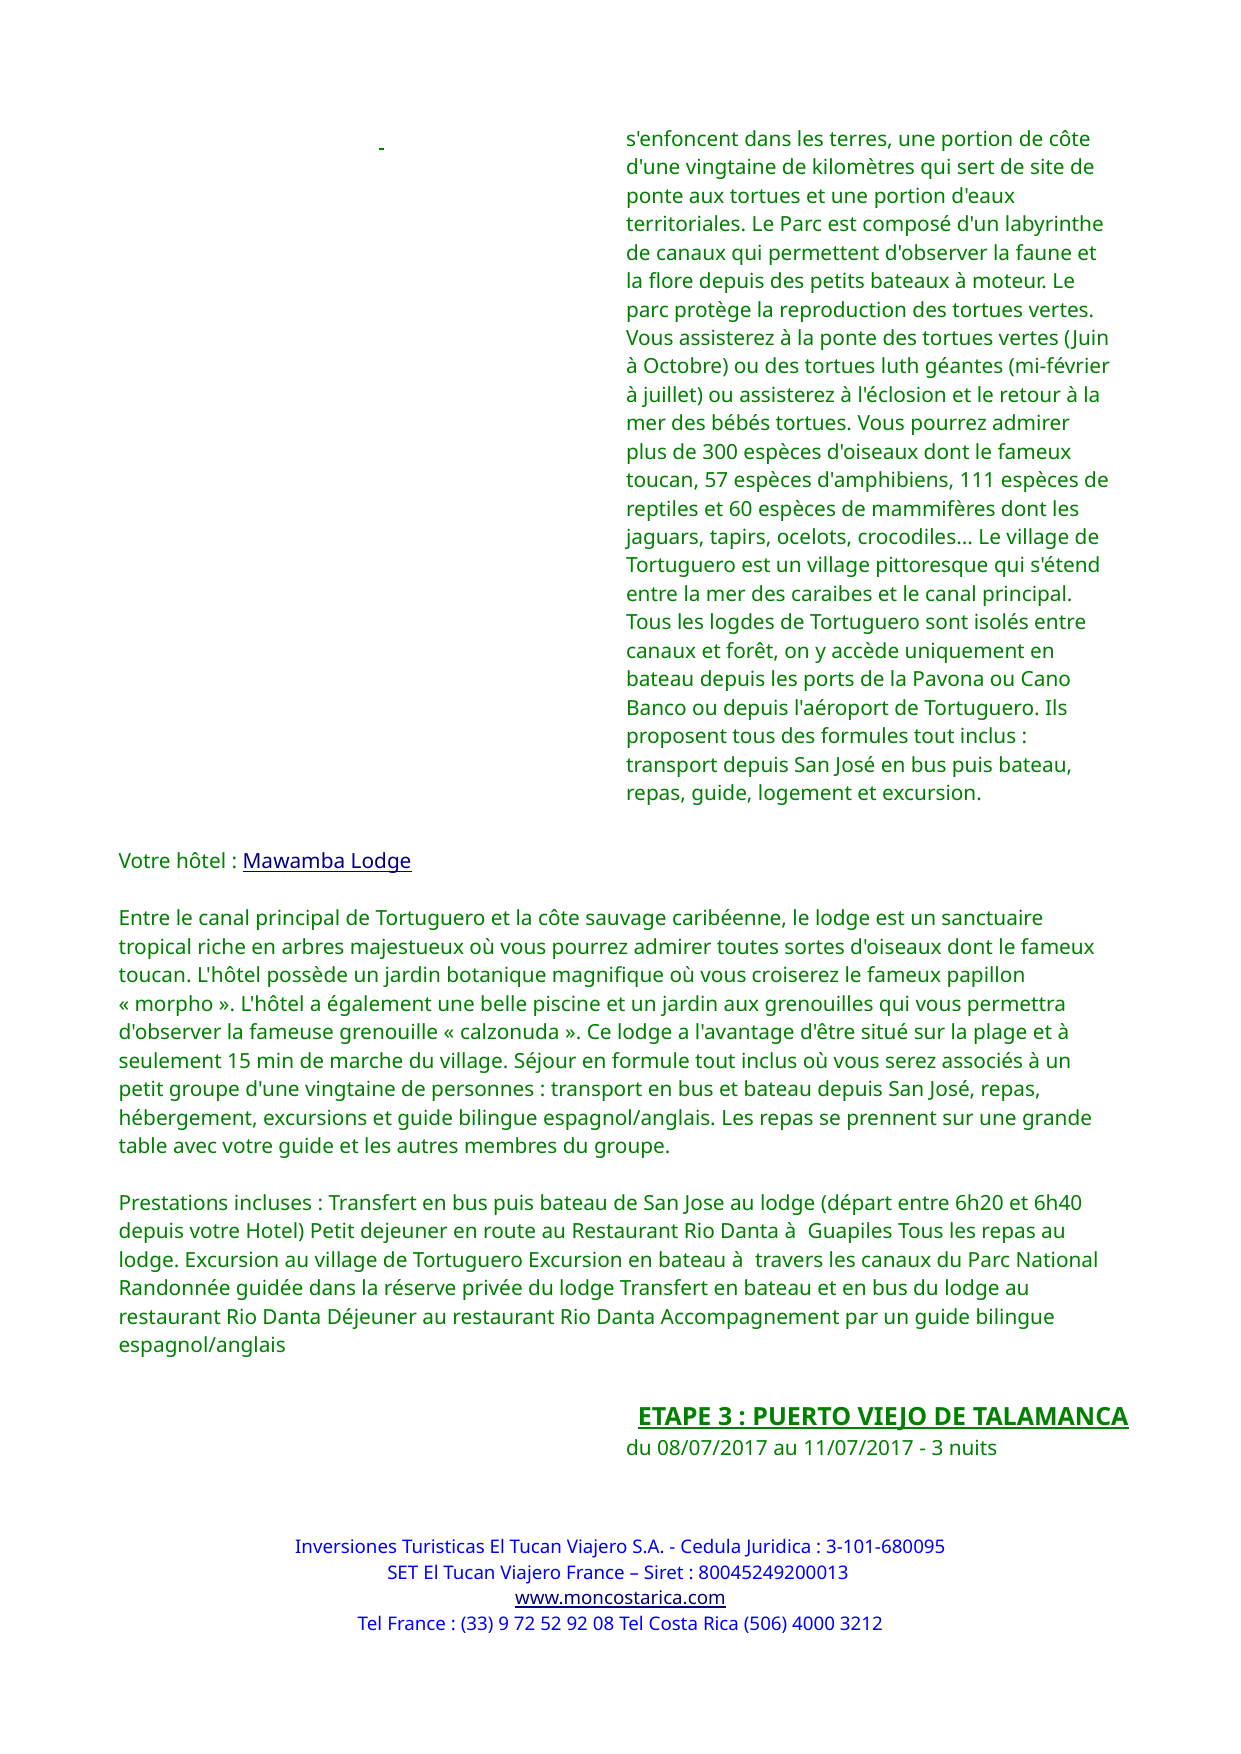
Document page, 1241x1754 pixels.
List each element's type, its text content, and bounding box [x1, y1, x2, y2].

table_header [118, 118, 620, 812]
table_header ETAPE 3 : PUERTO VIEJO DE TALAMANCA du 08/07/2017 au 11/07/2017 - 3 nuits Une étape au bord de la mer des caraïbes unique en biodiversité et mélange de culture (créole, rasta, surfeur, bohème) qui donne la possibilité de visiter le Parc National de Cahuita et le Refuge National de Vie Sauvage Manzanillo, d'explorer les récifs coralliens en plongée bouteille ou apnée, de profiter des plages de sable blond et d'une faune très abondante (paresseux, singes, coatis, morphos...). Le Parc National de Cahuita est un promontoire couvert de forêt tropicale avec à ses pieds des plages avec des eaux turquoises. Le refuge National de Vie Sylvestre MANZANILLO – GANDOCA est situé à l'extrême sud de la côte caraibe entre le Rio Cocles et le Rio Sixaola (qui marque la frontière du Panama). Il a été crée en 1985 pour protèger 5013 ha terrestres et 4436 ha maritimes. Il possède un grand nombre d'espèces de plantes et d'animaux qui vivent exclusivement dans des environnements aquatiques. Il offre des paysages de mangroves, de marais et de forêts tropicales humides. Il protège notamment le lamentin, espèce en voie d'extinction et les tortues Baula qui viennent pondre de février à mai. On y observe également des dauphins. Puerto Viejo est un charmant village côtier très animé qui possède plusieurs plages sauvages : Playa Cocles, Playa Chiquita et Playa Punta Uva, Playa Manzanillo. C'est également le point de départ pour des excursion dans les réserves indigènes Bribri des montagnes de Talamanca. [620, 1393, 1122, 1495]
text Entre le canal principal de Tortuguero et la côte sauvage caribéenne, le lodge est un sanctuaire tropical riche en arbres majestueux où vous pourrez admirer toutes sortes d'oiseaux dont le fameux toucan. L'hôtel possède un jardin botanique magnifique où vous croiserez le fameux papillon « morpho ». L'hôtel a également une belle piscine et un jardin aux grenouilles qui vous permettra d'observer la fameuse grenouille « calzonuda ». Ce lodge a l'avantage d'être situé sur la plage et à seulement 15 min de marche du village. Séjour en formule tout inclus où vous serez associés à un petit groupe d'une vingtaine de personnes : transport en bus et bateau depuis San José, repas, hébergement, excursions et guide bilingue espagnol/anglais. Les repas se prennent sur une grande table avec votre guide et les autres membres du groupe. [118, 903, 1122, 1159]
table_header [118, 1393, 620, 1495]
table_header ETAPE 2 : PARC NATIONAL TORTUGUERO du 06/07/2017 au 08/07/2017 - 2 nuits Le Parc National de Tortuguero, situé le long de la côte caribéenne nord et d'une superficie de 19 000 hectares, comprend des marécages qui s'enfoncent dans les terres, une portion de côte d'une vingtaine de kilomètres qui sert de site de ponte aux tortues et une portion d'eaux territoriales. Le Parc est composé d'un labyrinthe de canaux qui permettent d'observer la faune et la flore depuis des petits bateaux à moteur. Le parc protège la reproduction des tortues vertes. Vous assisterez à la ponte des tortues vertes (Juin à Octobre) ou des tortues luth géantes (mi-février à juillet) ou assisterez à l'éclosion et le retour à la mer des bébés tortues. Vous pourrez admirer plus de 300 espèces d'oiseaux dont le fameux toucan, 57 espèces d'amphibiens, 111 espèces de reptiles et 60 espèces de mammifères dont les jaguars, tapirs, ocelots, crocodiles... Le village de Tortuguero est un village pittoresque qui s'étend entre la mer des caraibes et le canal principal. Tous les logdes de Tortuguero sont isolés entre canaux et forêt, on y accède uniquement en bateau depuis les ports de la Pavona ou Cano Banco ou depuis l'aéroport de Tortuguero. Ils proposent tous des formules tout inclus : transport depuis San José en bus puis bateau, repas, guide, logement et excursion. [620, 118, 1122, 812]
text Prestations incluses : Transfert en bus puis bateau de San Jose au lodge (départ entre 6h20 et 6h40 depuis votre Hotel) Petit dejeuner en route au Restaurant Rio Danta à Guapiles Tous les repas au lodge. Excursion au village de Tortuguero Excursion en bateau à travers les canaux du Parc National Randonnée guidée dans la réserve privée du lodge Transfert en bateau et en bus du lodge au restaurant Rio Danta Déjeuner au restaurant Rio Danta Accompagnement par un guide bilingue espagnol/anglais [118, 1188, 1122, 1359]
text Votre hôtel : Mawamba Lodge [118, 846, 1122, 875]
